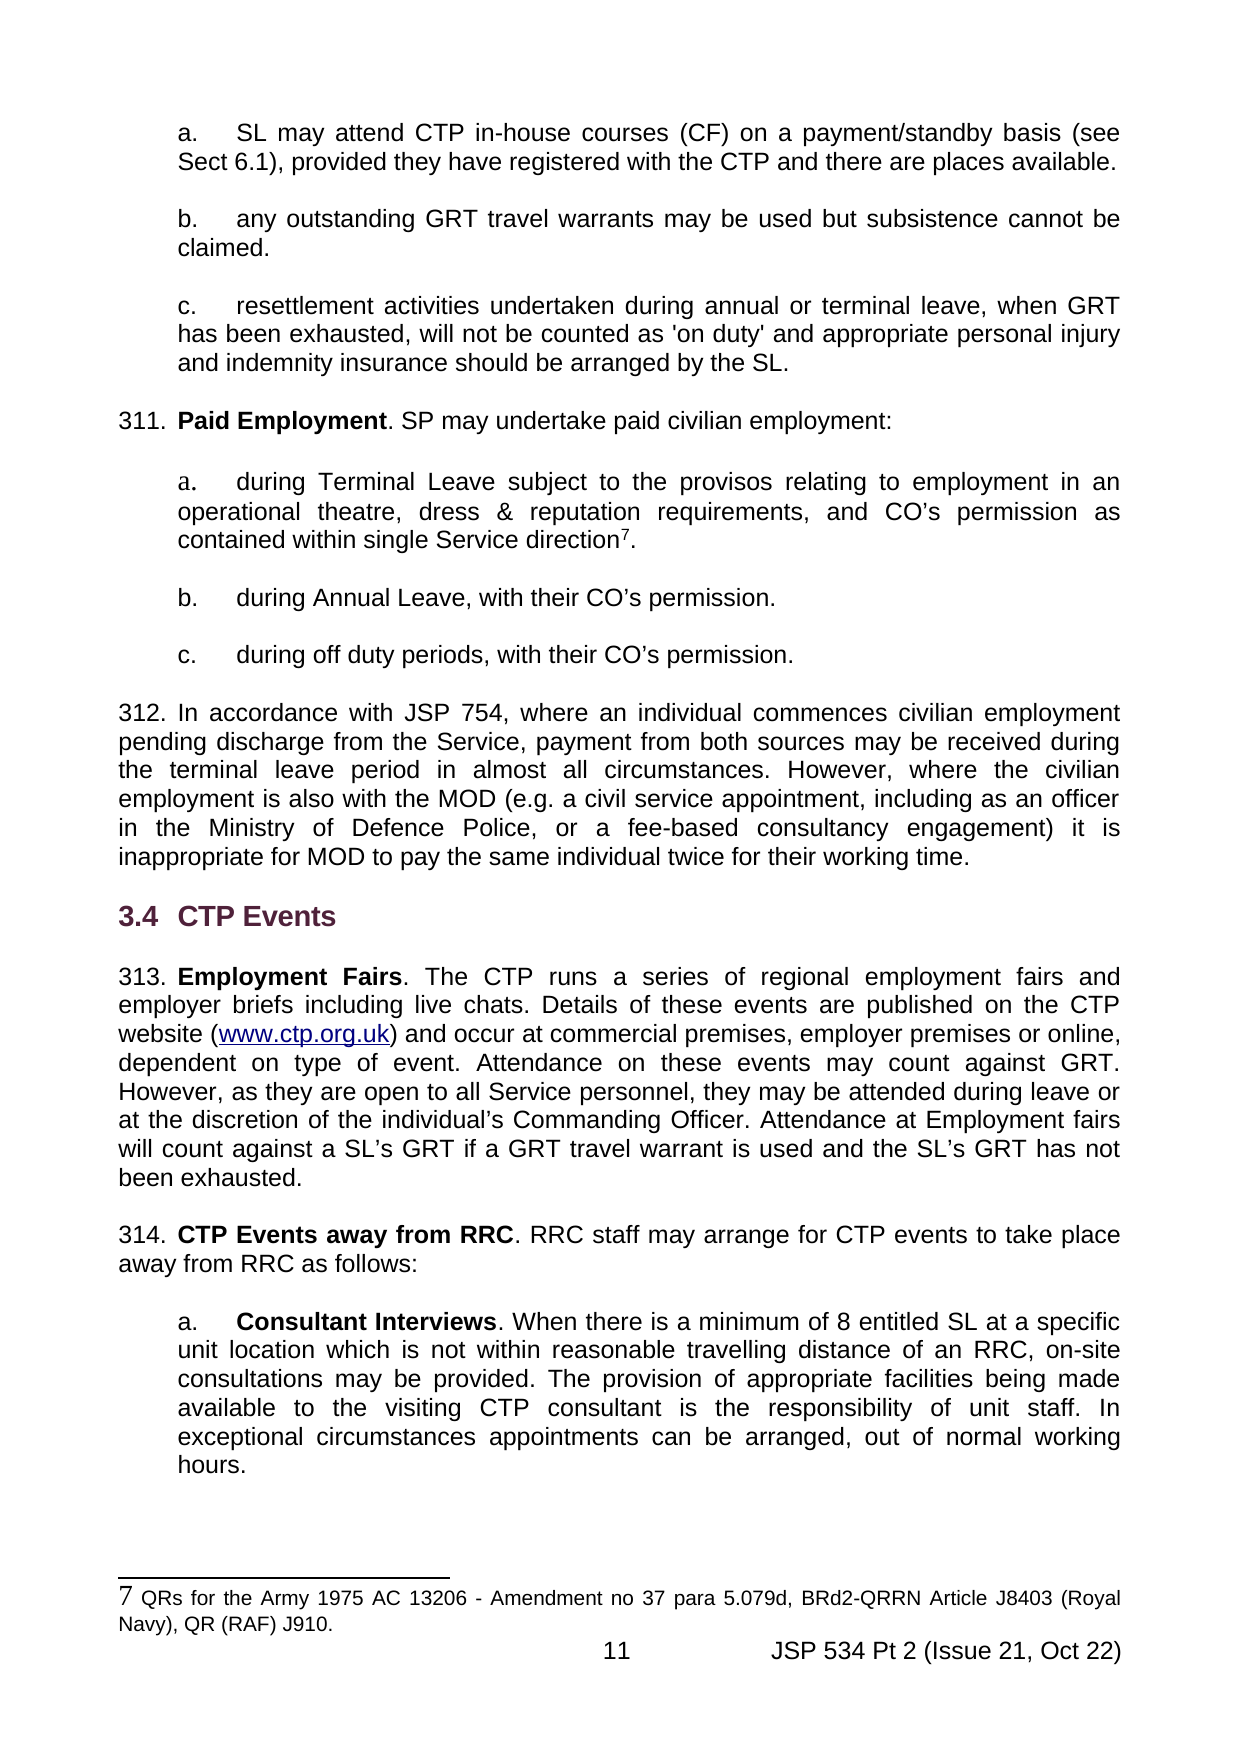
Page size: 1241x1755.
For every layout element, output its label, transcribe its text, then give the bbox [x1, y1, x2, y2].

list during off duty periods, with their CO’s permission. [177, 640, 1122, 669]
list during Annual Leave, with their CO’s permission. [177, 583, 1122, 612]
list Paid Employment. SP may undertake paid civilian employment: [118, 406, 1122, 434]
list during Terminal Leave subject to the provisos relating to employment in an operational theatre, dress & reputation requirements, and CO’s permission as contained within single Service direction. [177, 463, 1122, 554]
list Employment Fairs. The CTP runs a series of regional employment fairs and employer briefs including live chats. Details of these events are published on the CTP website (www.ctp.org.uk) and occur at commercial premises, employer premises or online, dependent on type of event. Attendance on these events may count against GRT. However, as they are open to all Service personnel, they may be attended during leave or at the discretion of the individual’s Commanding Officer. Attendance at Employment fairs will count against a SL’s GRT if a GRT travel warrant is used and the SL’s GRT has not been exhausted. [118, 961, 1122, 1191]
list CTP Events away from RRC. RRC staff may arrange for CTP events to take place away from RRC as follows: [118, 1220, 1122, 1278]
list In accordance with JSP 754, where an individual commences civilian employment pending discharge from the Service, payment from both sources may be received during the terminal leave period in almost all circumstances. However, where the civilian employment is also with the MOD (e.g. a civil service appointment, including as an officer in the Ministry of Defence Police, or a fee-based consultancy engagement) it is inappropriate for MOD to pay the same individual twice for their working time. [118, 698, 1122, 870]
list any outstanding GRT travel warrants may be used but subsistence cannot be claimed. [177, 204, 1122, 262]
subtitle 3.4 CTP Events [118, 899, 1122, 933]
list Consultant Interviews. When there is a minimum of 8 entitled SL at a specific unit location which is not within reasonable travelling distance of an RRC, on-site consultations may be provided. The provision of appropriate facilities being made available to the visiting CTP consultant is the responsibility of unit staff. In exceptional circumstances appointments can be arranged, out of normal working hours. [177, 1306, 1122, 1479]
list SL may attend CTP in-house courses (CF) on a payment/standby basis (see Sect 6.1), provided they have registered with the CTP and there are places available. [177, 118, 1122, 176]
list QRs for the Army 1975 AC 13206 - Amendment no 37 para 5.079d, BRd2-QRRN Article J8403 (Royal Navy), QR (RAF) J910. [118, 1578, 1122, 1636]
list resettlement activities undertaken during annual or terminal leave, when GRT has been exhausted, will not be counted as 'on duty' and appropriate personal injury and indemnity insurance should be arranged by the SL. [177, 291, 1122, 377]
